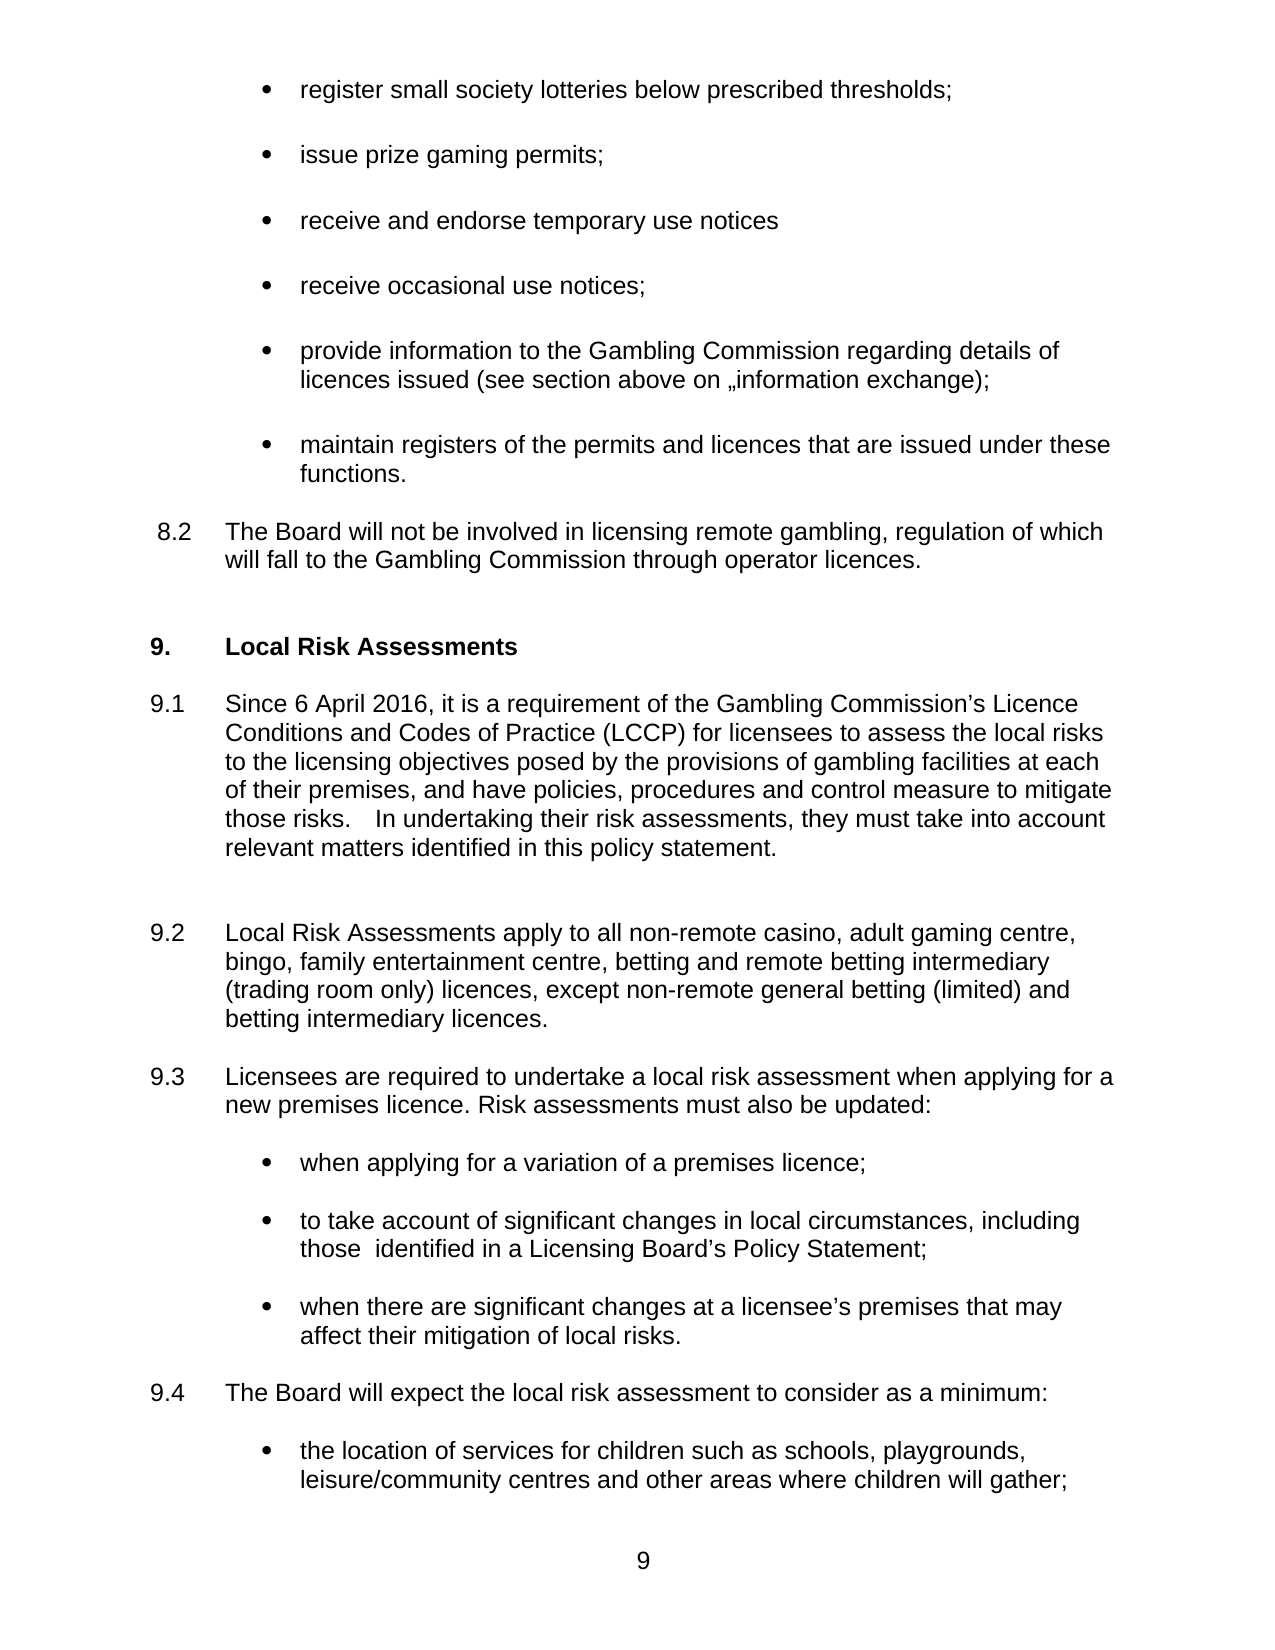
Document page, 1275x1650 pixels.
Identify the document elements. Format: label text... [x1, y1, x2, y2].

text 9.1 Since 6 April 2016, it is a requirement of the Gambling Commission’s Licence Conditions and Codes of Practice (LCCP) for licensees to assess the local risks to the licensing objectives posed by the provisions of gambling facilities at each of their premises, and have policies, procedures and control measure to mitigate those risks. In undertaking their risk assessments, they must take into account relevant matters identified in this policy statement. [150, 689, 1125, 862]
text 9.2 Local Risk Assessments apply to all non-remote casino, adult gaming centre, [150, 918, 1125, 947]
list to take account of significant changes in local circumstances, including those identified in a Licensing Board’s Policy Statement; [262, 1206, 1125, 1263]
text 8.2 The Board will not be involved in licensing remote gambling, regulation of which will fall to the Gambling Commission through operator licences. [150, 517, 1125, 574]
list receive occasional use notices; [262, 271, 1125, 300]
text 9. Local Risk Assessments [150, 632, 1125, 660]
text bingo, family entertainment centre, betting and remote betting intermediary (trading room only) licences, except non-remote general betting (limited) and betting intermediary licences. [150, 947, 1125, 1033]
text 9.4 The Board will expect the local risk assessment to consider as a minimum: [150, 1378, 1125, 1407]
list the location of services for children such as schools, playgrounds, leisure/community centres and other areas where children will gather; [262, 1436, 1125, 1493]
list when there are significant changes at a licensee’s premises that may affect their mitigation of local risks. [262, 1292, 1125, 1349]
list register small society lotteries below prescribed thresholds; [262, 75, 1125, 104]
list provide information to the Gambling Commission regarding details of licences issued (see section above on „information exchange); [262, 336, 1125, 394]
list when applying for a variation of a premises licence; [262, 1148, 1125, 1177]
list issue prize gaming permits; [262, 140, 1125, 169]
list receive and endorse temporary use notices [262, 206, 1125, 234]
list maintain registers of the permits and licences that are issued under these functions. [262, 430, 1125, 488]
text 9.3 Licensees are required to undertake a local risk assessment when applying for a new premises licence. Risk assessments must also be updated: [150, 1062, 1125, 1119]
